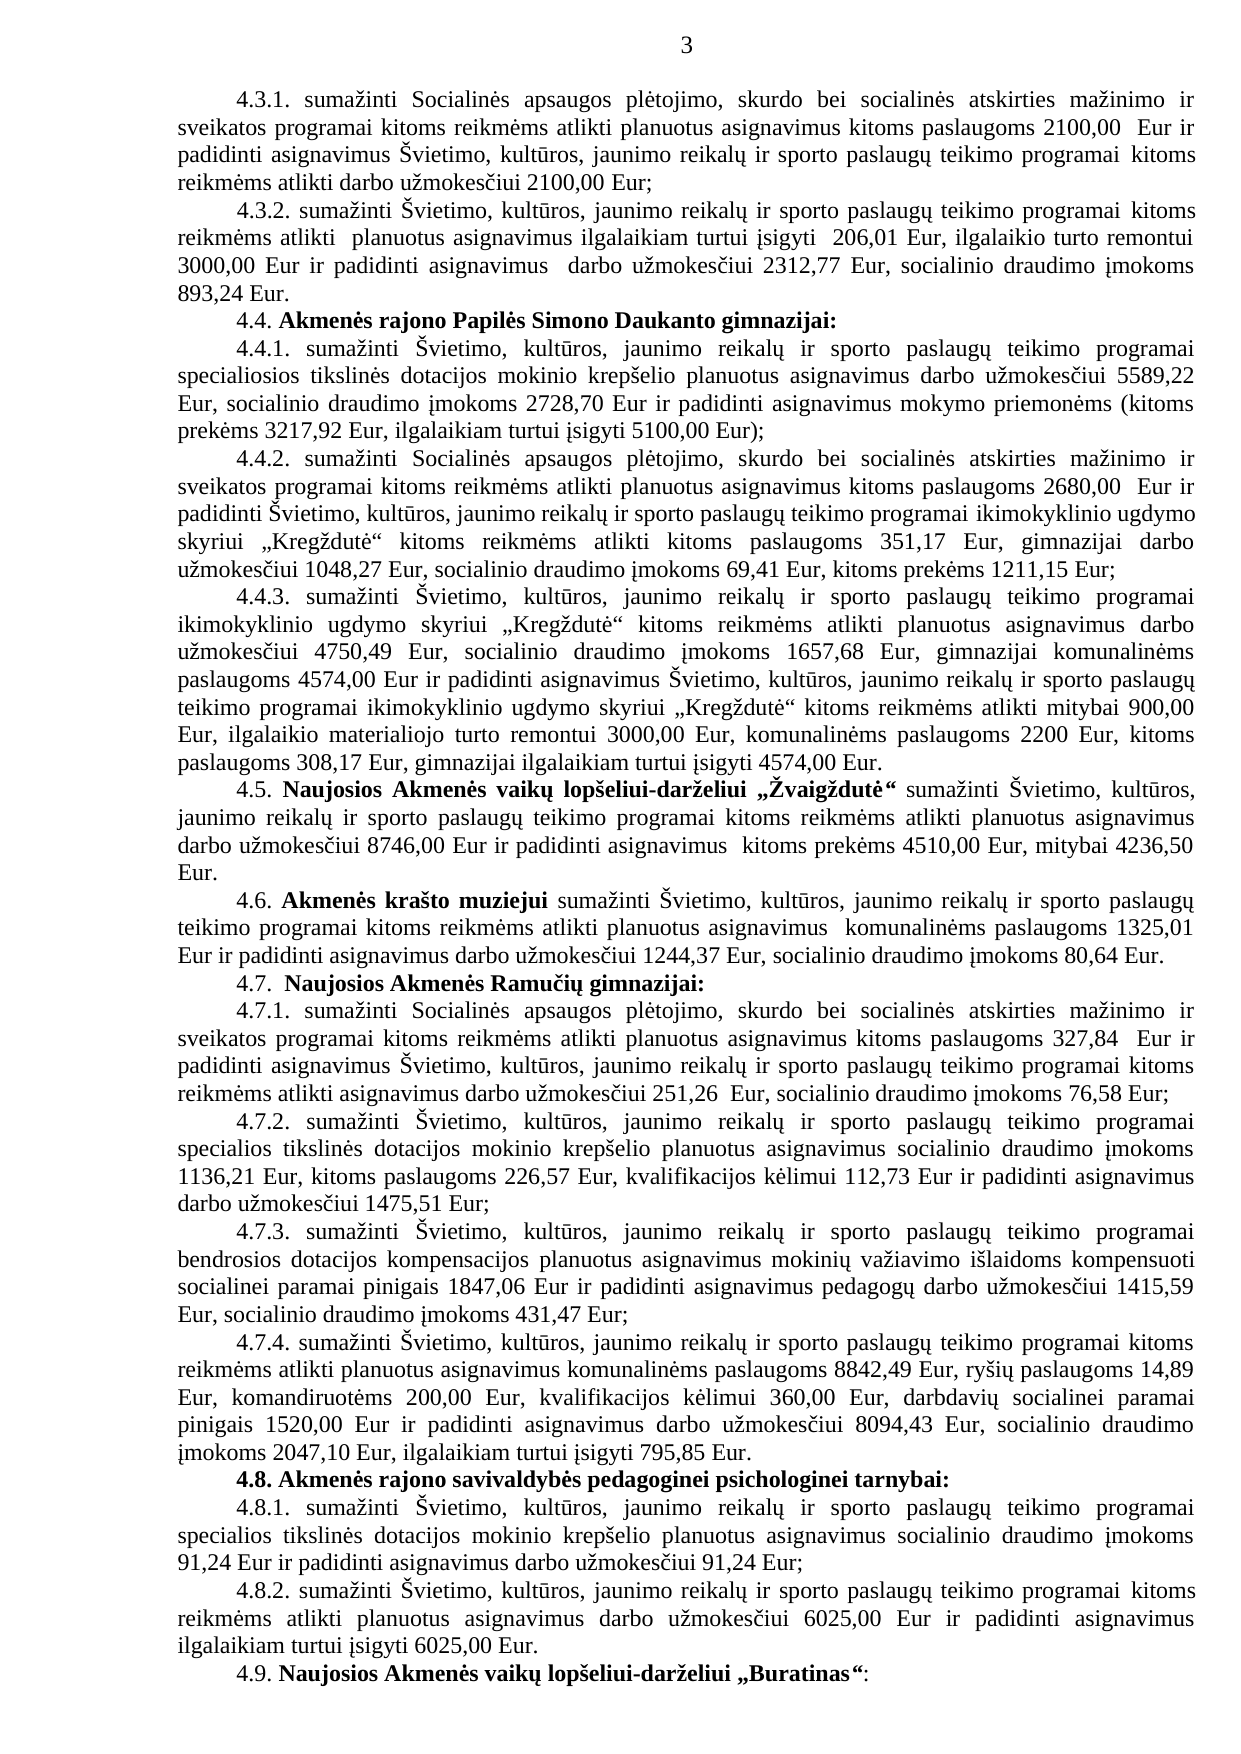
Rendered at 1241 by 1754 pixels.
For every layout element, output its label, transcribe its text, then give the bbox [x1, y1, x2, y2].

text 4.7.3. sumažinti Švietimo, kultūros, jaunimo reikalų ir sporto paslaugų teikimo programai bendrosios dotacijos kompensacijos planuotus asignavimus mokinių važiavimo išlaidoms kompensuoti socialinei paramai pinigais 1847,06 Eur ir padidinti asignavimus pedagogų darbo užmokesčiui 1415,59 Eur, socialinio draudimo įmokoms 431,47 Eur; [177, 1217, 1196, 1327]
text 4.3.2. sumažinti Švietimo, kultūros, jaunimo reikalų ir sporto paslaugų teikimo programai kitoms reikmėms atlikti planuotus asignavimus ilgalaikiam turtui įsigyti 206,01 Eur, ilgalaikio turto remontui 3000,00 Eur ir padidinti asignavimus darbo užmokesčiui 2312,77 Eur, socialinio draudimo įmokoms 893,24 Eur. [177, 196, 1196, 306]
text 4.4.1. sumažinti Švietimo, kultūros, jaunimo reikalų ir sporto paslaugų teikimo programai specialiosios tikslinės dotacijos mokinio krepšelio planuotus asignavimus darbo užmokesčiui 5589,22 Eur, socialinio draudimo įmokoms 2728,70 Eur ir padidinti asignavimus mokymo priemonėms (kitoms prekėms 3217,92 Eur, ilgalaikiam turtui įsigyti 5100,00 Eur); [177, 334, 1196, 444]
text 4.7.1. sumažinti Socialinės apsaugos plėtojimo, skurdo bei socialinės atskirties mažinimo ir sveikatos programai kitoms reikmėms atlikti planuotus asignavimus kitoms paslaugoms 327,84 Eur ir padidinti asignavimus Švietimo, kultūros, jaunimo reikalų ir sporto paslaugų teikimo programai kitoms reikmėms atlikti asignavimus darbo užmokesčiui 251,26 Eur, socialinio draudimo įmokoms 76,58 Eur; [177, 996, 1196, 1107]
text 4.4.2. sumažinti Socialinės apsaugos plėtojimo, skurdo bei socialinės atskirties mažinimo ir sveikatos programai kitoms reikmėms atlikti planuotus asignavimus kitoms paslaugoms 2680,00 Eur ir padidinti Švietimo, kultūros, jaunimo reikalų ir sporto paslaugų teikimo programai ikimokyklinio ugdymo skyriui „Kregždutė“ kitoms reikmėms atlikti kitoms paslaugoms 351,17 Eur, gimnazijai darbo užmokesčiui 1048,27 Eur, socialinio draudimo įmokoms 69,41 Eur, kitoms prekėms 1211,15 Eur; [177, 444, 1196, 582]
text 4.7.2. sumažinti Švietimo, kultūros, jaunimo reikalų ir sporto paslaugų teikimo programai specialios tikslinės dotacijos mokinio krepšelio planuotus asignavimus socialinio draudimo įmokoms 1136,21 Eur, kitoms paslaugoms 226,57 Eur, kvalifikacijos kėlimui 112,73 Eur ir padidinti asignavimus darbo užmokesčiui 1475,51 Eur; [177, 1107, 1196, 1217]
text 4.3.1. sumažinti Socialinės apsaugos plėtojimo, skurdo bei socialinės atskirties mažinimo ir sveikatos programai kitoms reikmėms atlikti planuotus asignavimus kitoms paslaugoms 2100,00 Eur ir padidinti asignavimus Švietimo, kultūros, jaunimo reikalų ir sporto paslaugų teikimo programai kitoms reikmėms atlikti darbo užmokesčiui 2100,00 Eur; [177, 85, 1196, 196]
text 4.7.4. sumažinti Švietimo, kultūros, jaunimo reikalų ir sporto paslaugų teikimo programai kitoms reikmėms atlikti planuotus asignavimus komunalinėms paslaugoms 8842,49 Eur, ryšių paslaugoms 14,89 Eur, komandiruotėms 200,00 Eur, kvalifikacijos kėlimui 360,00 Eur, darbdavių socialinei paramai pinigais 1520,00 Eur ir padidinti asignavimus darbo užmokesčiui 8094,43 Eur, socialinio draudimo įmokoms 2047,10 Eur, ilgalaikiam turtui įsigyti 795,85 Eur. [177, 1327, 1196, 1466]
text 4.9. Naujosios Akmenės vaikų lopšeliui-darželiui „Buratinas“: [177, 1659, 1196, 1686]
text 4.4. Akmenės rajono Papilės Simono Daukanto gimnazijai: [177, 306, 1196, 334]
text 4.8.1. sumažinti Švietimo, kultūros, jaunimo reikalų ir sporto paslaugų teikimo programai specialios tikslinės dotacijos mokinio krepšelio planuotus asignavimus socialinio draudimo įmokoms 91,24 Eur ir padidinti asignavimus darbo užmokesčiui 91,24 Eur; [177, 1493, 1196, 1576]
text 4.8.2. sumažinti Švietimo, kultūros, jaunimo reikalų ir sporto paslaugų teikimo programai kitoms reikmėms atlikti planuotus asignavimus darbo užmokesčiui 6025,00 Eur ir padidinti asignavimus ilgalaikiam turtui įsigyti 6025,00 Eur. [177, 1576, 1196, 1659]
text 4.4.3. sumažinti Švietimo, kultūros, jaunimo reikalų ir sporto paslaugų teikimo programai ikimokyklinio ugdymo skyriui „Kregždutė“ kitoms reikmėms atlikti planuotus asignavimus darbo užmokesčiui 4750,49 Eur, socialinio draudimo įmokoms 1657,68 Eur, gimnazijai komunalinėms paslaugoms 4574,00 Eur ir padidinti asignavimus Švietimo, kultūros, jaunimo reikalų ir sporto paslaugų teikimo programai ikimokyklinio ugdymo skyriui „Kregždutė“ kitoms reikmėms atlikti mitybai 900,00 Eur, ilgalaikio materialiojo turto remontui 3000,00 Eur, komunalinėms paslaugoms 2200 Eur, kitoms paslaugoms 308,17 Eur, gimnazijai ilgalaikiam turtui įsigyti 4574,00 Eur. [177, 582, 1196, 775]
text 4.8. Akmenės rajono savivaldybės pedagoginei psichologinei tarnybai: [177, 1466, 1196, 1493]
text 4.7. Naujosios Akmenės Ramučių gimnazijai: [177, 969, 1196, 996]
text 4.6. Akmenės krašto muziejui sumažinti Švietimo, kultūros, jaunimo reikalų ir sporto paslaugų teikimo programai kitoms reikmėms atlikti planuotus asignavimus komunalinėms paslaugoms 1325,01 Eur ir padidinti asignavimus darbo užmokesčiui 1244,37 Eur, socialinio draudimo įmokoms 80,64 Eur. [177, 886, 1196, 969]
text 4.5. Naujosios Akmenės vaikų lopšeliui-darželiui „Žvaigždutė“ sumažinti Švietimo, kultūros, jaunimo reikalų ir sporto paslaugų teikimo programai kitoms reikmėms atlikti planuotus asignavimus darbo užmokesčiui 8746,00 Eur ir padidinti asignavimus kitoms prekėms 4510,00 Eur, mitybai 4236,50 Eur. [177, 775, 1196, 886]
